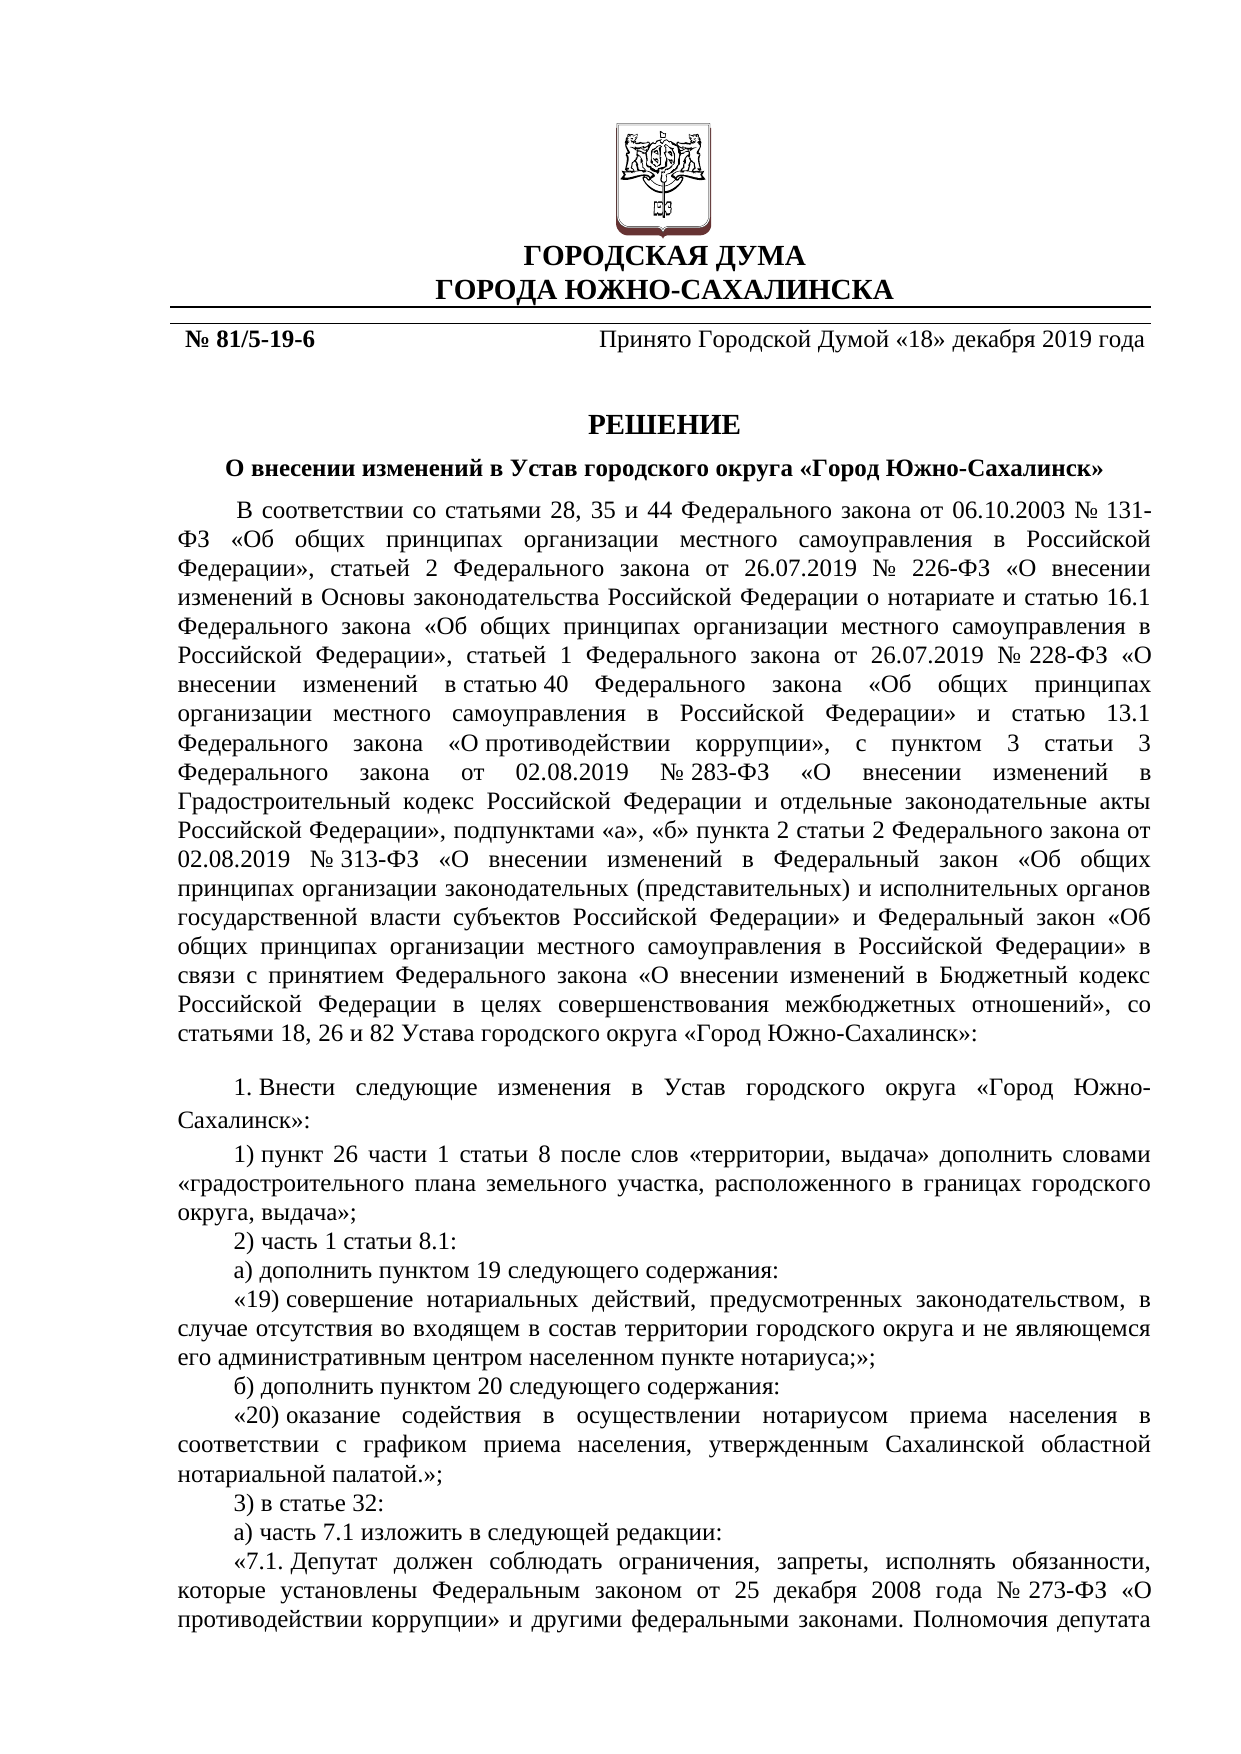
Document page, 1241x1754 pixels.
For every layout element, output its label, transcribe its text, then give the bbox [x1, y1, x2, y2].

text РЕШЕНИЕ [177, 407, 1152, 441]
text О внесении изменений в Устав городского округа «Город Южно-Сахалинск» [177, 453, 1152, 482]
text 2) часть 1 статьи 8.1: [177, 1226, 1152, 1255]
text б) дополнить пунктом 20 следующего содержания: [177, 1371, 1152, 1400]
text а) дополнить пунктом 19 следующего содержания: [177, 1255, 1152, 1284]
text № 81/5-19-6 Принято Городской Думой «18» декабря 2019 года [177, 324, 1152, 353]
text «20) оказание содействия в осуществлении нотариусом приема населения в соответствии с графиком приема населения, утвержденным Сахалинской областной нотариальной палатой.»; [177, 1400, 1152, 1487]
text городА южно-сахалинскА [177, 272, 1152, 306]
text В соответствии со статьями 28, 35 и 44 Федерального закона от 06.10.2003 № 131-ФЗ «Об общих принципах организации местного самоуправления в Российской Федерации», статьей 2 Федерального закона от 26.07.2019 № 226-ФЗ «О внесении изменений в Основы законодательства Российской Федерации о нотариате и статью 16.1 Федерального закона «Об общих принципах организации местного самоуправления в Российской Федерации», статьей 1 Федерального закона от 26.07.2019 № 228-ФЗ «О внесении изменений в статью 40 Федерального закона «Об общих принципах организации местного самоуправления в Российской Федерации» и статью 13.1 Федерального закона «О противодействии коррупции», с пунктом 3 статьи 3 Федерального закона от 02.08.2019 № 283-ФЗ «О внесении изменений в Градостроительный кодекс Российской Федерации и отдельные законодательные акты Российской Федерации», подпунктами «а», «б» пункта 2 статьи 2 Федерального закона от 02.08.2019 № 313-ФЗ «О внесении изменений в Федеральный закон «Об общих принципах организации законодательных (представительных) и исполнительных органов государственной власти субъектов Российской Федерации» и Федеральный закон «Об общих принципах организации местного самоуправления в Российской Федерации» в связи с принятием Федерального закона «О внесении изменений в Бюджетный кодекс Российской Федерации в целях совершенствования межбюджетных отношений», со статьями 18, 26 и 82 Устава городского округа «Город Южно-Сахалинск»: [177, 495, 1152, 1047]
text ГОРОДСКАЯ ДУМА [177, 239, 1152, 272]
text «19) совершение нотариальных действий, предусмотренных законодательством, в случае отсутствия во входящем в состав территории городского округа и не являющемся его административным центром населенном пункте нотариуса;»; [177, 1284, 1152, 1371]
text 1) пункт 26 части 1 статьи 8 после слов «территории, выдача» дополнить словами «градостроительного плана земельного участка, расположенного в границах городского округа, выдача»; [177, 1139, 1152, 1226]
text 1. Внести следующие изменения в Устав городского округа «Город Южно-Сахалинск»: [177, 1072, 1152, 1134]
text 3) в статье 32: [177, 1487, 1152, 1517]
text «7.1. Депутат должен соблюдать ограничения, запреты, исполнять обязанности, которые установлены Федеральным законом от 25 декабря 2008 года № 273-ФЗ «О противодействии коррупции» и другими федеральными законами. Полномочия депутата [177, 1546, 1152, 1633]
table_header [170, 308, 1151, 323]
text а) часть 7.1 изложить в следующей редакции: [177, 1517, 1152, 1546]
